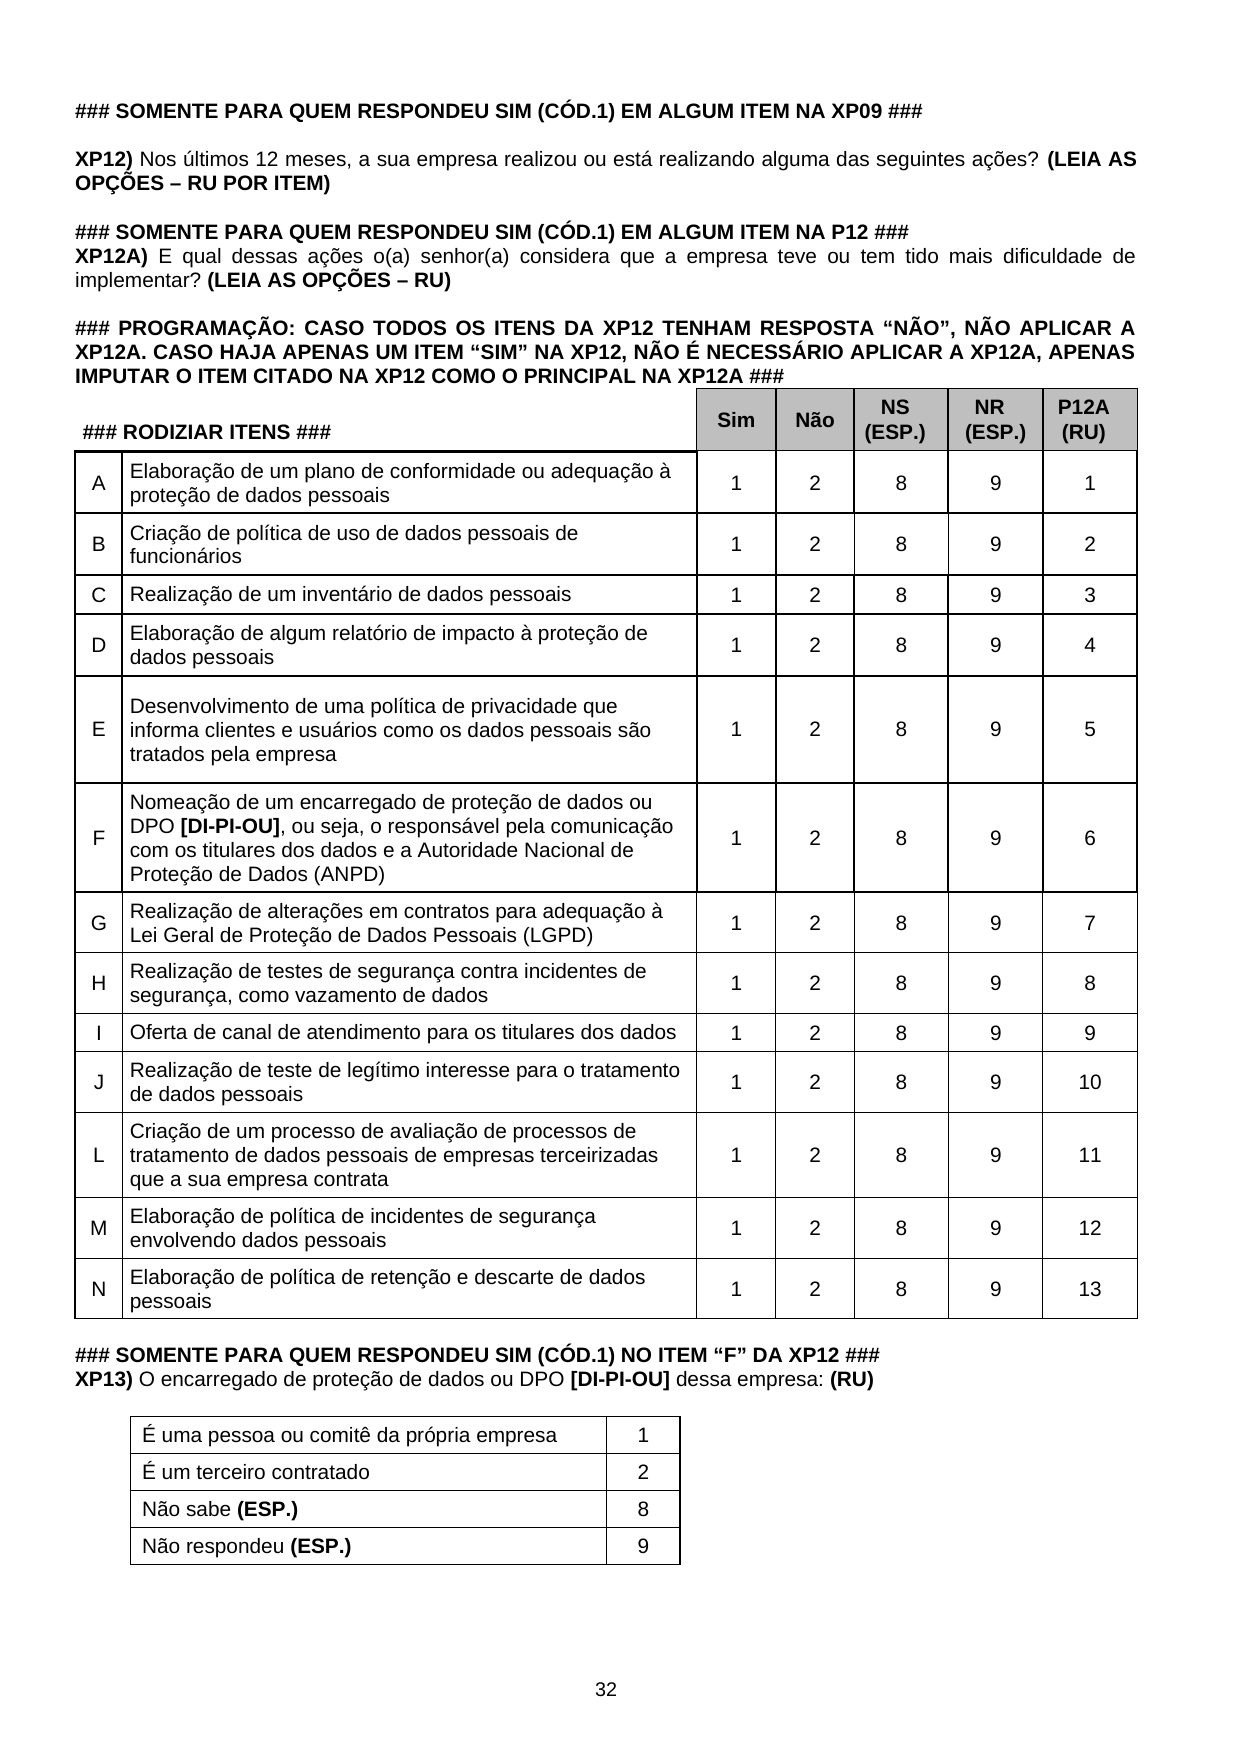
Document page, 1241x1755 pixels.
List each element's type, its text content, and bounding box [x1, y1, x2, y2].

table_header NR (ESP.) [949, 389, 1042, 450]
table_cell 12 [1043, 1198, 1137, 1257]
table_cell M [76, 1198, 122, 1257]
table_cell 1 [697, 953, 775, 1013]
table_cell G [76, 893, 122, 952]
table_cell 9 [607, 1528, 679, 1564]
table_cell 2 [1044, 514, 1136, 574]
table_cell 2 [777, 576, 853, 613]
table_cell F [76, 784, 121, 891]
table_cell 8 [855, 576, 947, 613]
table_cell 2 [777, 677, 853, 782]
table_cell 8 [855, 1259, 948, 1318]
table_cell 13 [1043, 1259, 1137, 1318]
table_cell Elaboração de um plano de conformidade ou adequação à proteção de dados pessoais [123, 453, 696, 512]
table_cell Desenvolvimento de uma política de privacidade que informa clientes e usuários como os dados pessoais são tratados pela empresa [123, 677, 696, 782]
table_cell 8 [855, 451, 947, 512]
table_cell N [76, 1259, 122, 1318]
table_cell 9 [949, 451, 1042, 512]
table_cell 9 [949, 893, 1042, 952]
table_cell 2 [776, 1113, 854, 1197]
table_header É uma pessoa ou comitê da própria empresa [131, 1417, 606, 1453]
table_cell 1 [698, 677, 775, 782]
table_cell 7 [1043, 893, 1137, 952]
table_cell I [76, 1014, 122, 1051]
table_cell É um terceiro contratado [131, 1454, 606, 1490]
table_cell 9 [949, 576, 1042, 613]
table_cell 8 [855, 953, 948, 1013]
table_cell A [76, 453, 121, 512]
table_cell 8 [855, 1014, 948, 1051]
table_header Não [777, 389, 853, 450]
table_cell Elaboração de política de retenção e descarte de dados pessoais [123, 1259, 696, 1318]
table_cell Elaboração de algum relatório de impacto à proteção de dados pessoais [123, 615, 696, 675]
table_cell Não sabe (ESP.) [131, 1491, 606, 1527]
table_cell 9 [949, 1259, 1042, 1318]
table_cell 9 [949, 784, 1042, 891]
table_cell Elaboração de política de incidentes de segurança envolvendo dados pessoais [123, 1198, 696, 1257]
table_cell 1 [698, 451, 775, 512]
table_cell 3 [1044, 576, 1136, 613]
table_cell 2 [776, 893, 854, 952]
table_cell 8 [855, 1198, 948, 1257]
table_cell Realização de testes de segurança contra incidentes de segurança, como vazamento de dados [123, 953, 696, 1013]
table_cell E [76, 677, 121, 782]
table_cell 6 [1044, 784, 1136, 891]
table_cell 8 [607, 1491, 679, 1527]
table_cell 8 [1043, 953, 1137, 1013]
table_cell 2 [777, 514, 854, 574]
table_cell 2 [777, 615, 853, 675]
table_cell 11 [1043, 1113, 1137, 1197]
table_cell Nomeação de um encarregado de proteção de dados ou DPO [DI-PI-OU], ou seja, o responsável pela comunicação com os titulares dos dados e a Autoridade Nacional de Proteção de Dados (ANPD) [123, 784, 696, 891]
text ### SOMENTE PARA QUEM RESPONDEU SIM (CÓD.1) EM ALGUM ITEM NA XP09 ### [75, 99, 1137, 123]
table_cell 1 [697, 1113, 775, 1197]
table_cell 9 [949, 514, 1042, 574]
table_header NS (ESP.) [855, 389, 947, 450]
table_cell 8 [855, 784, 947, 891]
table_header P12A (RU) [1044, 389, 1137, 450]
table_cell 5 [1044, 677, 1136, 782]
table_cell Realização de um inventário de dados pessoais [123, 576, 696, 613]
table_cell J [76, 1052, 122, 1112]
table_cell 9 [949, 1014, 1042, 1051]
table_header 1 [607, 1417, 679, 1453]
table_cell B [76, 514, 121, 574]
table_cell C [76, 576, 121, 613]
table_cell Realização de teste de legítimo interesse para o tratamento de dados pessoais [123, 1052, 696, 1112]
table_cell 1 [698, 784, 775, 891]
table_cell 8 [855, 677, 947, 782]
text ### SOMENTE PARA QUEM RESPONDEU SIM (CÓD.1) NO ITEM “F” DA XP12 ### [75, 1343, 1137, 1367]
table_header ### RODIZIAR ITENS ### [75, 388, 696, 450]
table_cell 2 [776, 1259, 854, 1318]
table_cell 2 [776, 1198, 854, 1257]
table_cell 2 [776, 1014, 854, 1051]
table_cell D [76, 615, 121, 675]
table_cell 1 [697, 1014, 775, 1051]
table_cell 2 [777, 784, 853, 891]
table_cell 2 [776, 953, 854, 1013]
table_cell 9 [949, 953, 1042, 1013]
table_cell 9 [949, 1113, 1042, 1197]
table_cell 1 [698, 576, 775, 613]
table_cell 10 [1043, 1052, 1137, 1112]
table_cell H [76, 953, 122, 1013]
text ### SOMENTE PARA QUEM RESPONDEU SIM (CÓD.1) EM ALGUM ITEM NA P12 ### [75, 220, 1137, 244]
table_cell 1 [697, 1198, 775, 1257]
table_cell Não respondeu (ESP.) [131, 1528, 606, 1564]
table_cell 1 [697, 1052, 775, 1112]
table_cell 8 [855, 1113, 948, 1197]
table_cell 9 [949, 677, 1042, 782]
table_cell 9 [949, 1052, 1042, 1112]
table_cell L [76, 1113, 122, 1197]
table_cell 2 [607, 1454, 679, 1490]
table_cell 8 [855, 1052, 948, 1112]
table_cell 1 [698, 514, 775, 574]
table_header Sim [697, 389, 775, 450]
table_cell 2 [777, 451, 853, 512]
table_cell 9 [949, 1198, 1042, 1257]
table_cell Realização de alterações em contratos para adequação à Lei Geral de Proteção de Dados Pessoais (LGPD) [123, 893, 696, 952]
table_cell 4 [1044, 615, 1136, 675]
table_cell 1 [698, 615, 775, 675]
table_cell 1 [1044, 451, 1136, 512]
table_cell 9 [949, 615, 1042, 675]
text XP12) Nos últimos 12 meses, a sua empresa realizou ou está realizando alguma das seguintes ações? (LEIA AS OPÇÕES – RU POR ITEM) [75, 147, 1137, 195]
table_cell Criação de política de uso de dados pessoais de funcionários [123, 514, 696, 574]
text XP12A) E qual dessas ações o(a) senhor(a) considera que a empresa teve ou tem tido mais dificuldade de implementar? (LEIA AS OPÇÕES – RU) [75, 244, 1137, 292]
table_cell 8 [855, 514, 948, 574]
table_cell 8 [855, 615, 947, 675]
table_cell 1 [697, 1259, 775, 1318]
table_cell 2 [776, 1052, 854, 1112]
table_cell Criação de um processo de avaliação de processos de tratamento de dados pessoais de empresas terceirizadas que a sua empresa contrata [123, 1113, 696, 1197]
table_cell 8 [855, 893, 948, 952]
table_cell Oferta de canal de atendimento para os titulares dos dados [123, 1014, 696, 1051]
text ### PROGRAMAÇÃO: CASO TODOS OS ITENS DA XP12 TENHAM RESPOSTA “NÃO”, NÃO APLICAR A XP12A. CASO HAJA APENAS UM ITEM “SIM” NA XP12, NÃO É NECESSÁRIO APLICAR A XP12A, APENAS IMPUTAR O ITEM CITADO NA XP12 COMO O PRINCIPAL NA XP12A ### [75, 316, 1137, 387]
text XP13) O encarregado de proteção de dados ou DPO [DI-PI-OU] dessa empresa: (RU) [75, 1367, 1137, 1391]
table_cell 1 [697, 893, 775, 952]
table_cell 9 [1043, 1014, 1137, 1051]
